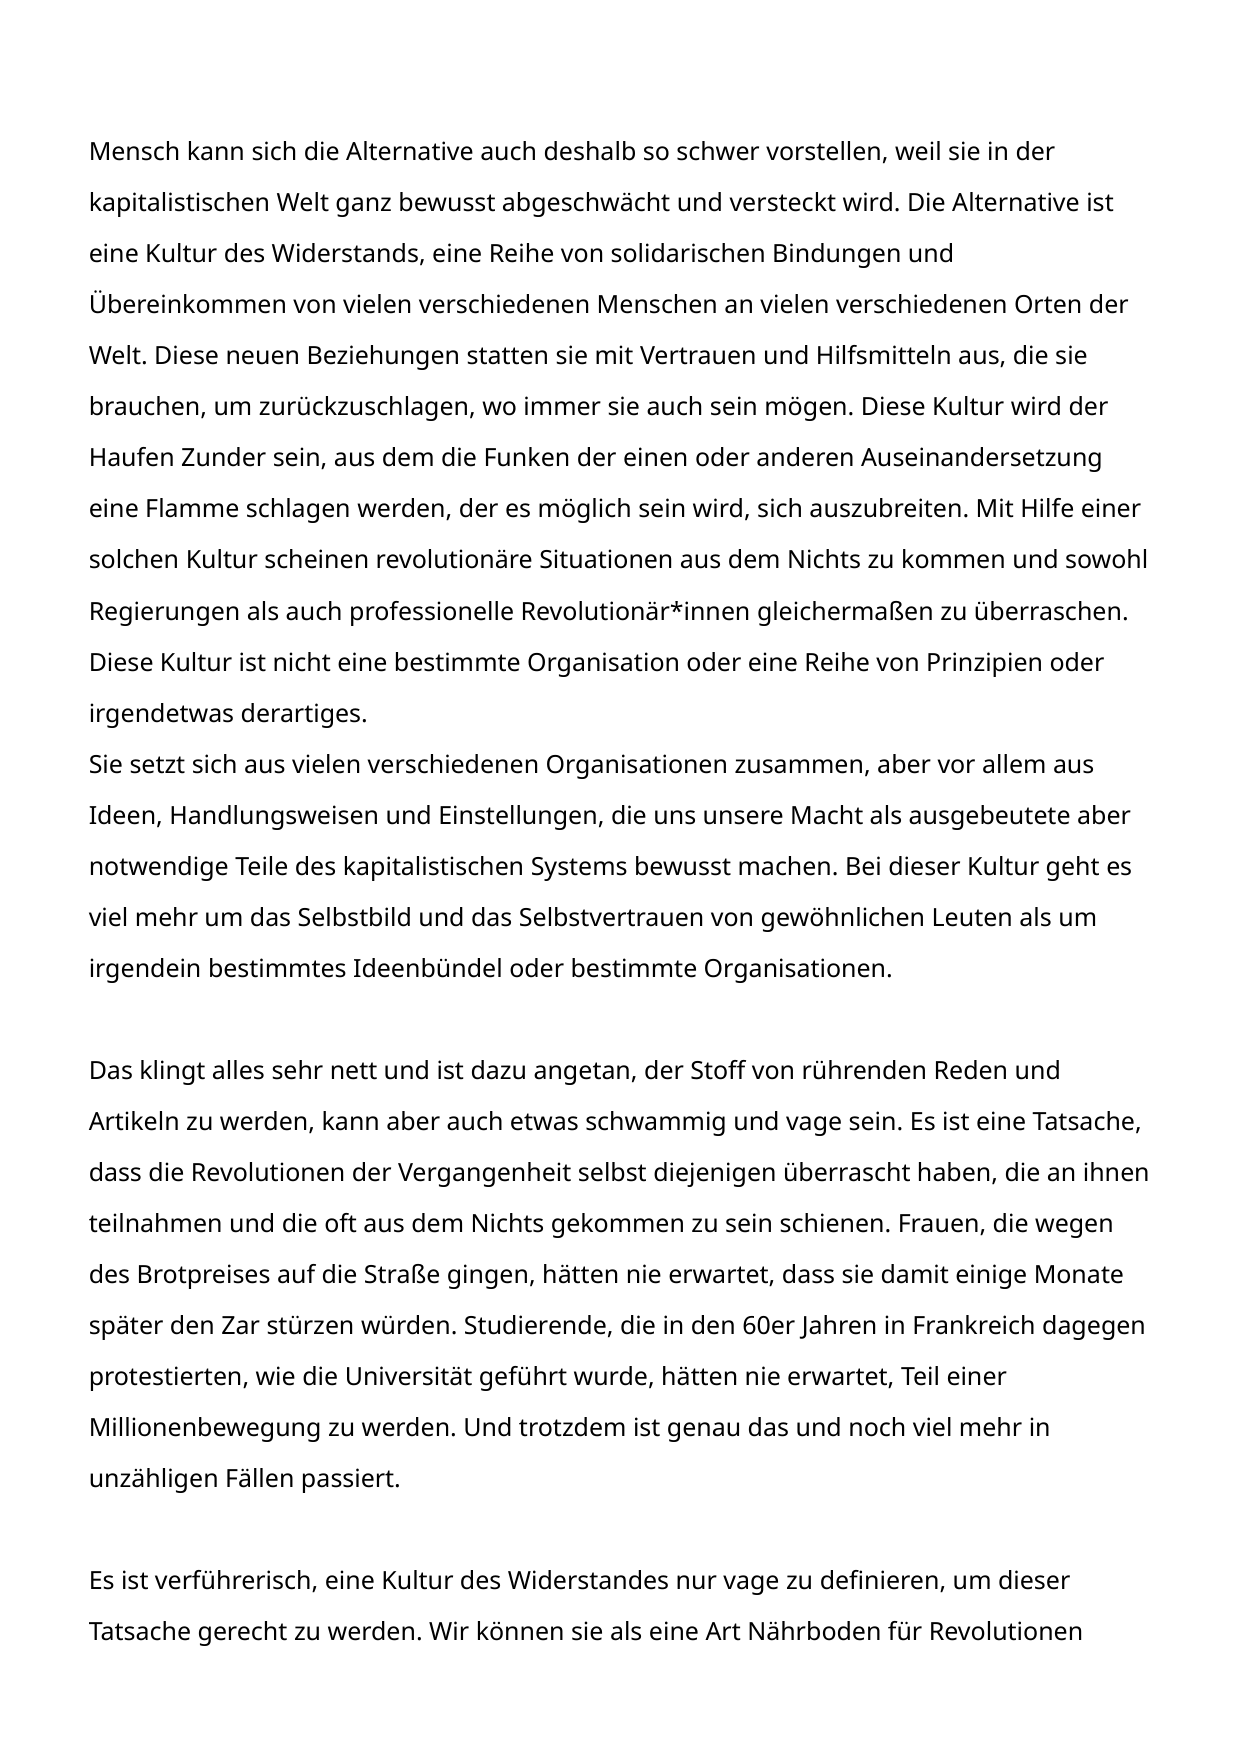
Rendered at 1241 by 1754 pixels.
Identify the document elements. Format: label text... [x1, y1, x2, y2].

text Das klingt alles sehr nett und ist dazu angetan, der Stoff von rührenden Reden und Artikeln zu werden, kann aber auch etwas schwammig und vage sein. Es ist eine Tatsache, dass die Revolutionen der Vergangenheit selbst diejenigen überrascht haben, die an ihnen teilnahmen und die oft aus dem Nichts gekommen zu sein schienen. Frauen, die wegen des Brotpreises auf die Straße gingen, hätten nie erwartet, dass sie damit einige Monate später den Zar stürzen würden. Studierende, die in den 60er Jahren in Frankreich dagegen protestierten, wie die Universität geführt wurde, hätten nie erwartet, Teil einer Millionenbewegung zu werden. Und trotzdem ist genau das und noch viel mehr in unzähligen Fällen passiert. [88, 1052, 1152, 1495]
text Sie setzt sich aus vielen verschiedenen Organisationen zusammen, aber vor allem aus Ideen, Handlungsweisen und Einstellungen, die uns unsere Macht als ausgebeutete aber notwendige Teile des kapitalistischen Systems bewusst machen. Bei dieser Kultur geht es viel mehr um das Selbstbild und das Selbstvertrauen von gewöhnlichen Leuten als um irgendein bestimmtes Ideenbündel oder bestimmte Organisationen. [88, 746, 1152, 984]
text Mensch kann sich die Alternative auch deshalb so schwer vorstellen, weil sie in der kapitalistischen Welt ganz bewusst abgeschwächt und versteckt wird. Die Alternative ist eine Kultur des Widerstands, eine Reihe von solidarischen Bindungen und Übereinkommen von vielen verschiedenen Menschen an vielen verschiedenen Orten der Welt. Diese neuen Beziehungen statten sie mit Vertrauen und Hilfsmitteln aus, die sie brauchen, um zurückzuschlagen, wo immer sie auch sein mögen. Diese Kultur wird der Haufen Zunder sein, aus dem die Funken der einen oder anderen Auseinandersetzung eine Flamme schlagen werden, der es möglich sein wird, sich auszubreiten. Mit Hilfe einer solchen Kultur scheinen revolutionäre Situationen aus dem Nichts zu kommen und sowohl Regierungen als auch professionelle Revolutionär*innen gleichermaßen zu überraschen. Diese Kultur ist nicht eine bestimmte Organisation oder eine Reihe von Prinzipien oder irgendetwas derartiges. [88, 134, 1152, 729]
text Es ist verführerisch, eine Kultur des Widerstandes nur vage zu definieren, um dieser Tatsache gerecht zu werden. Wir können sie als eine Art Nährboden für Revolutionen [88, 1563, 1152, 1648]
